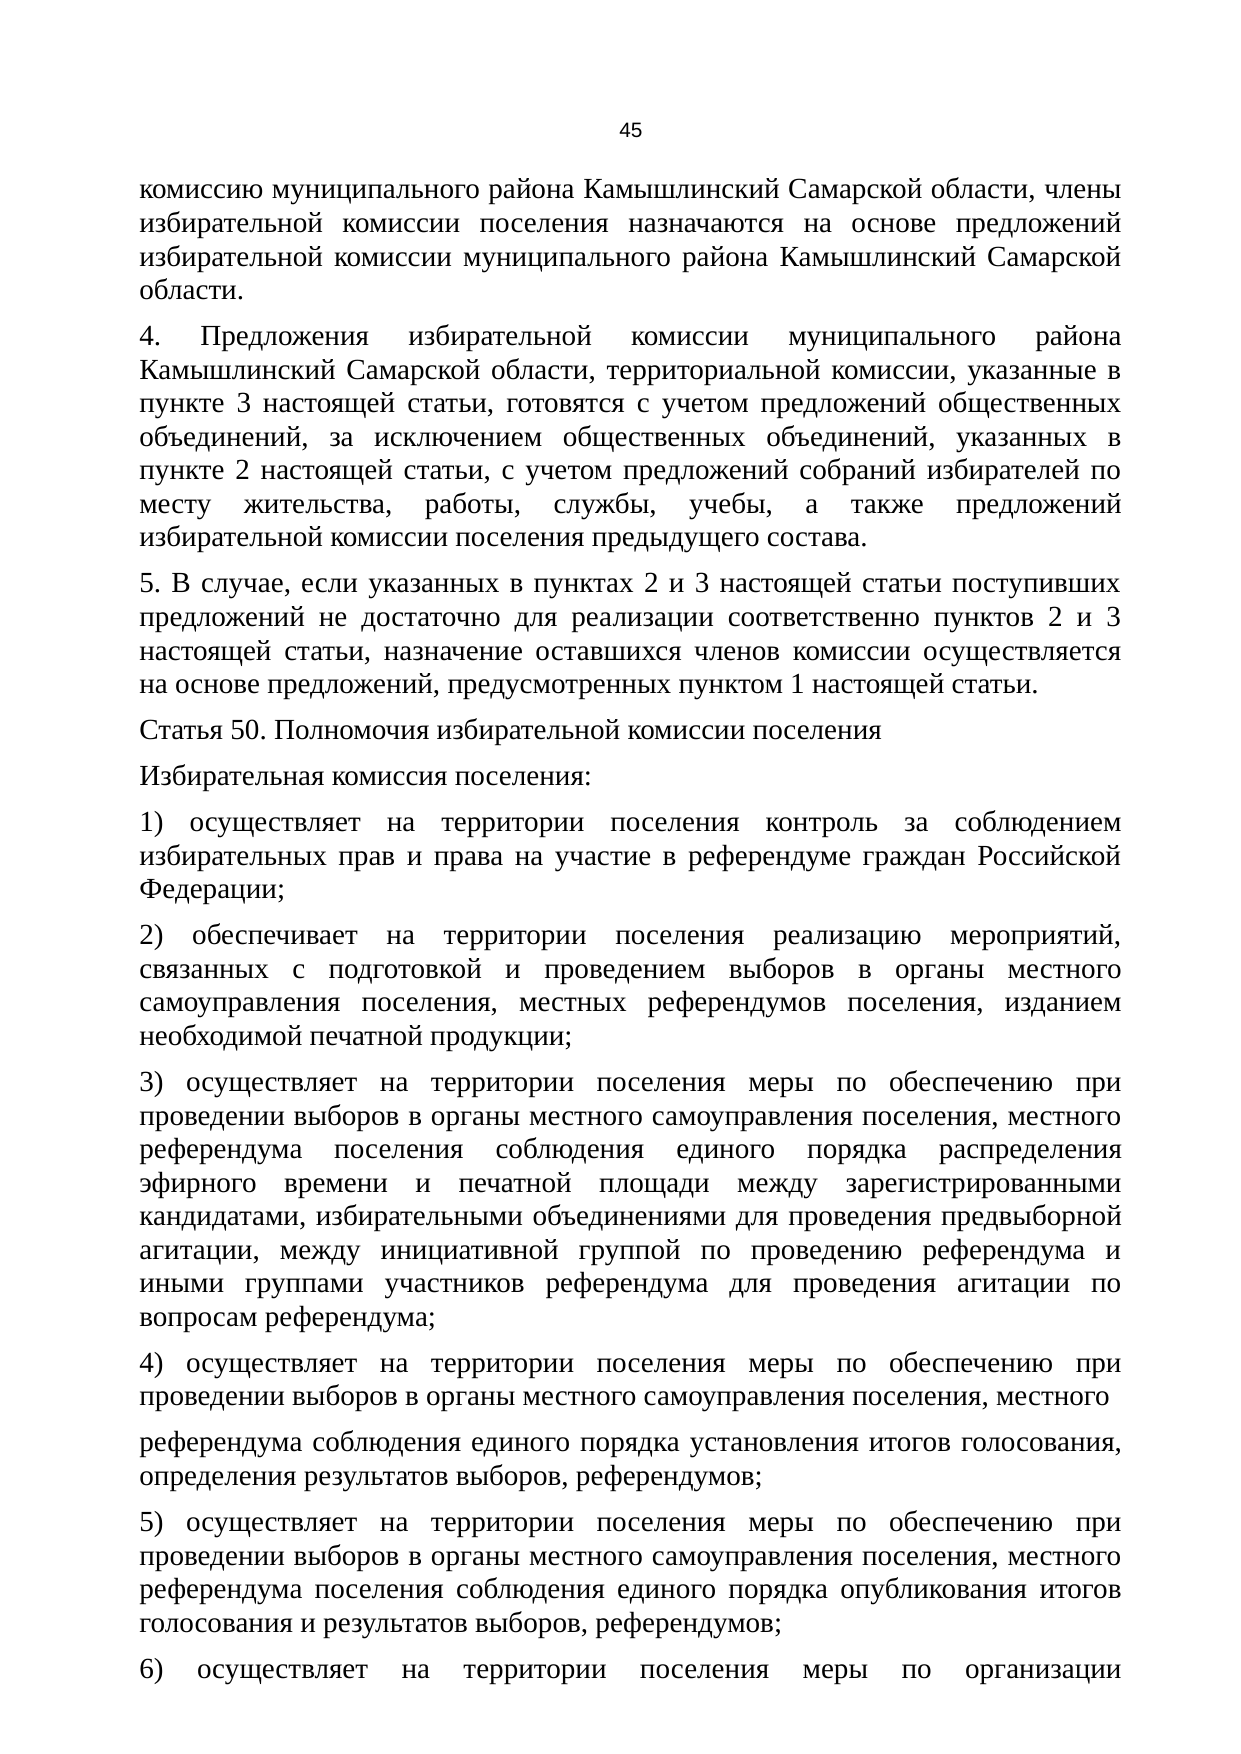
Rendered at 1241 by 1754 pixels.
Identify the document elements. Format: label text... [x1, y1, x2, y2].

text 6) осуществляет на территории поселения меры по организации [139, 1651, 1122, 1684]
text 5) осуществляет на территории поселения меры по обеспечению при проведении выборов в органы местного самоуправления поселения, местного референдума поселения соблюдения единого порядка опубликования итогов голосования и результатов выборов, референдумов; [139, 1504, 1122, 1638]
text 3) осуществляет на территории поселения меры по обеспечению при проведении выборов в органы местного самоуправления поселения, местного референдума поселения соблюдения единого порядка распределения эфирного времени и печатной площади между зарегистрированными кандидатами, избирательными объединениями для проведения предвыборной агитации, между инициативной группой по проведению референдума и иными группами участников референдума для проведения агитации по вопросам референдума; [139, 1064, 1122, 1332]
text референдума соблюдения единого порядка установления итогов голосования, определения результатов выборов, референдумов; [139, 1424, 1122, 1492]
text Избирательная комиссия поселения: [139, 758, 1122, 792]
text Статья 50. Полномочия избирательной комиссии поселения [139, 712, 1122, 746]
text 4. Предложения избирательной комиссии муниципального района Камышлинский Самарской области, территориальной комиссии, указанные в пункте 3 настоящей статьи, готовятся с учетом предложений общественных объединений, за исключением общественных объединений, указанных в пункте 2 настоящей статьи, с учетом предложений собраний избирателей по месту жительства, работы, службы, учебы, а также предложений избирательной комиссии поселения предыдущего состава. [139, 318, 1122, 553]
text 5. В случае, если указанных в пунктах 2 и 3 настоящей статьи поступивших предложений не достаточно для реализации соответственно пунктов 2 и 3 настоящей статьи, назначение оставшихся членов комиссии осуществляется на основе предложений, предусмотренных пунктом 1 настоящей статьи. [139, 566, 1122, 700]
text комиссию муниципального района Камышлинский Самарской области, члены избирательной комиссии поселения назначаются на основе предложений избирательной комиссии муниципального района Камышлинский Самарской области. [139, 172, 1122, 306]
text 1) осуществляет на территории поселения контроль за соблюдением избирательных прав и права на участие в референдуме граждан Российской Федерации; [139, 804, 1122, 905]
text 2) обеспечивает на территории поселения реализацию мероприятий, связанных с подготовкой и проведением выборов в органы местного самоуправления поселения, местных референдумов поселения, изданием необходимой печатной продукции; [139, 917, 1122, 1052]
text 4) осуществляет на территории поселения меры по обеспечению при проведении выборов в органы местного самоуправления поселения, местного [139, 1345, 1122, 1412]
